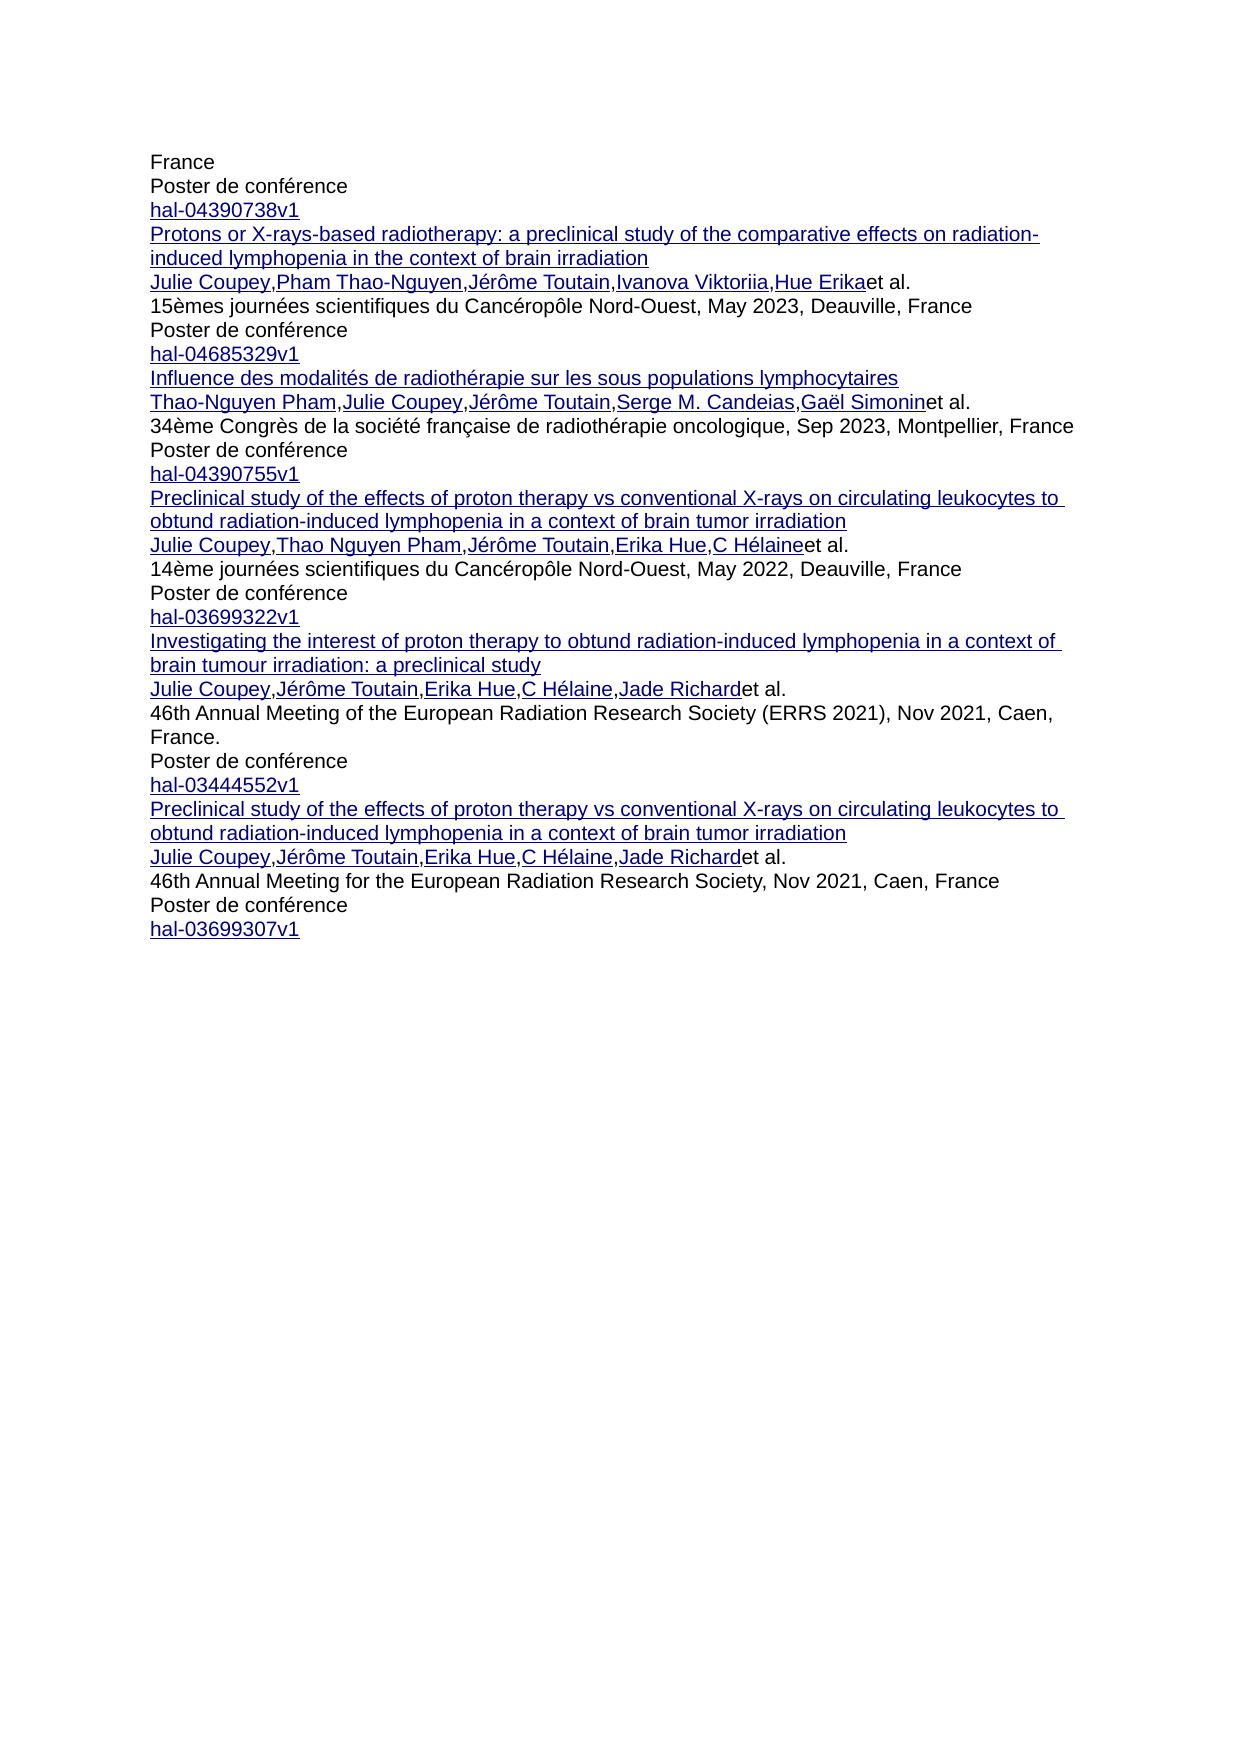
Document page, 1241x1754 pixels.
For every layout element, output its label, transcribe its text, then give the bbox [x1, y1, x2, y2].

table_cell Preclinical study of the effects of proton therapy vs conventional X-rays on circulating leukocytes to obtund radiation-induced lymphopenia in a context of brain tumor irradiation Julie Coupey,Thao Nguyen Pham,Jérôme Toutain,Erika Hue,C Hélaineet al. 14ème journées scientifiques du Cancéropôle Nord-Ouest, May 2022, Deauville, France Poster de conférence hal-03699322v1 [150, 485, 1090, 629]
table_cell France Poster de conférence hal-04390738v1 [150, 150, 1090, 222]
table_cell Preclinical study of the effects of proton therapy vs conventional X-rays on circulating leukocytes to obtund radiation-induced lymphopenia in a context of brain tumor irradiation Julie Coupey,Jérôme Toutain,Erika Hue,C Hélaine,Jade Richardet al. 46th Annual Meeting for the European Radiation Research Society, Nov 2021, Caen, France Poster de conférence hal-03699307v1 [150, 797, 1090, 941]
table_cell Influence des modalités de radiothérapie sur les sous populations lymphocytaires Thao-Nguyen Pham,Julie Coupey,Jérôme Toutain,Serge M. Candeias,Gaël Simoninet al. 34ème Congrès de la société française de radiothérapie oncologique, Sep 2023, Montpellier, France Poster de conférence hal-04390755v1 [150, 366, 1090, 485]
table_cell Investigating the interest of proton therapy to obtund radiation-induced lymphopenia in a context of brain tumour irradiation: a preclinical study Julie Coupey,Jérôme Toutain,Erika Hue,C Hélaine,Jade Richardet al. 46th Annual Meeting of the European Radiation Research Society (ERRS 2021), Nov 2021, Caen, France. Poster de conférence hal-03444552v1 [150, 629, 1090, 797]
table_cell Protons or X-rays-based radiotherapy: a preclinical study of the comparative effects on radiation-induced lymphopenia in the context of brain irradiation Julie Coupey,Pham Thao-Nguyen,Jérôme Toutain,Ivanova Viktoriia,Hue Erikaet al. 15èmes journées scientifiques du Cancéropôle Nord-Ouest, May 2023, Deauville, France Poster de conférence hal-04685329v1 [150, 222, 1090, 366]
